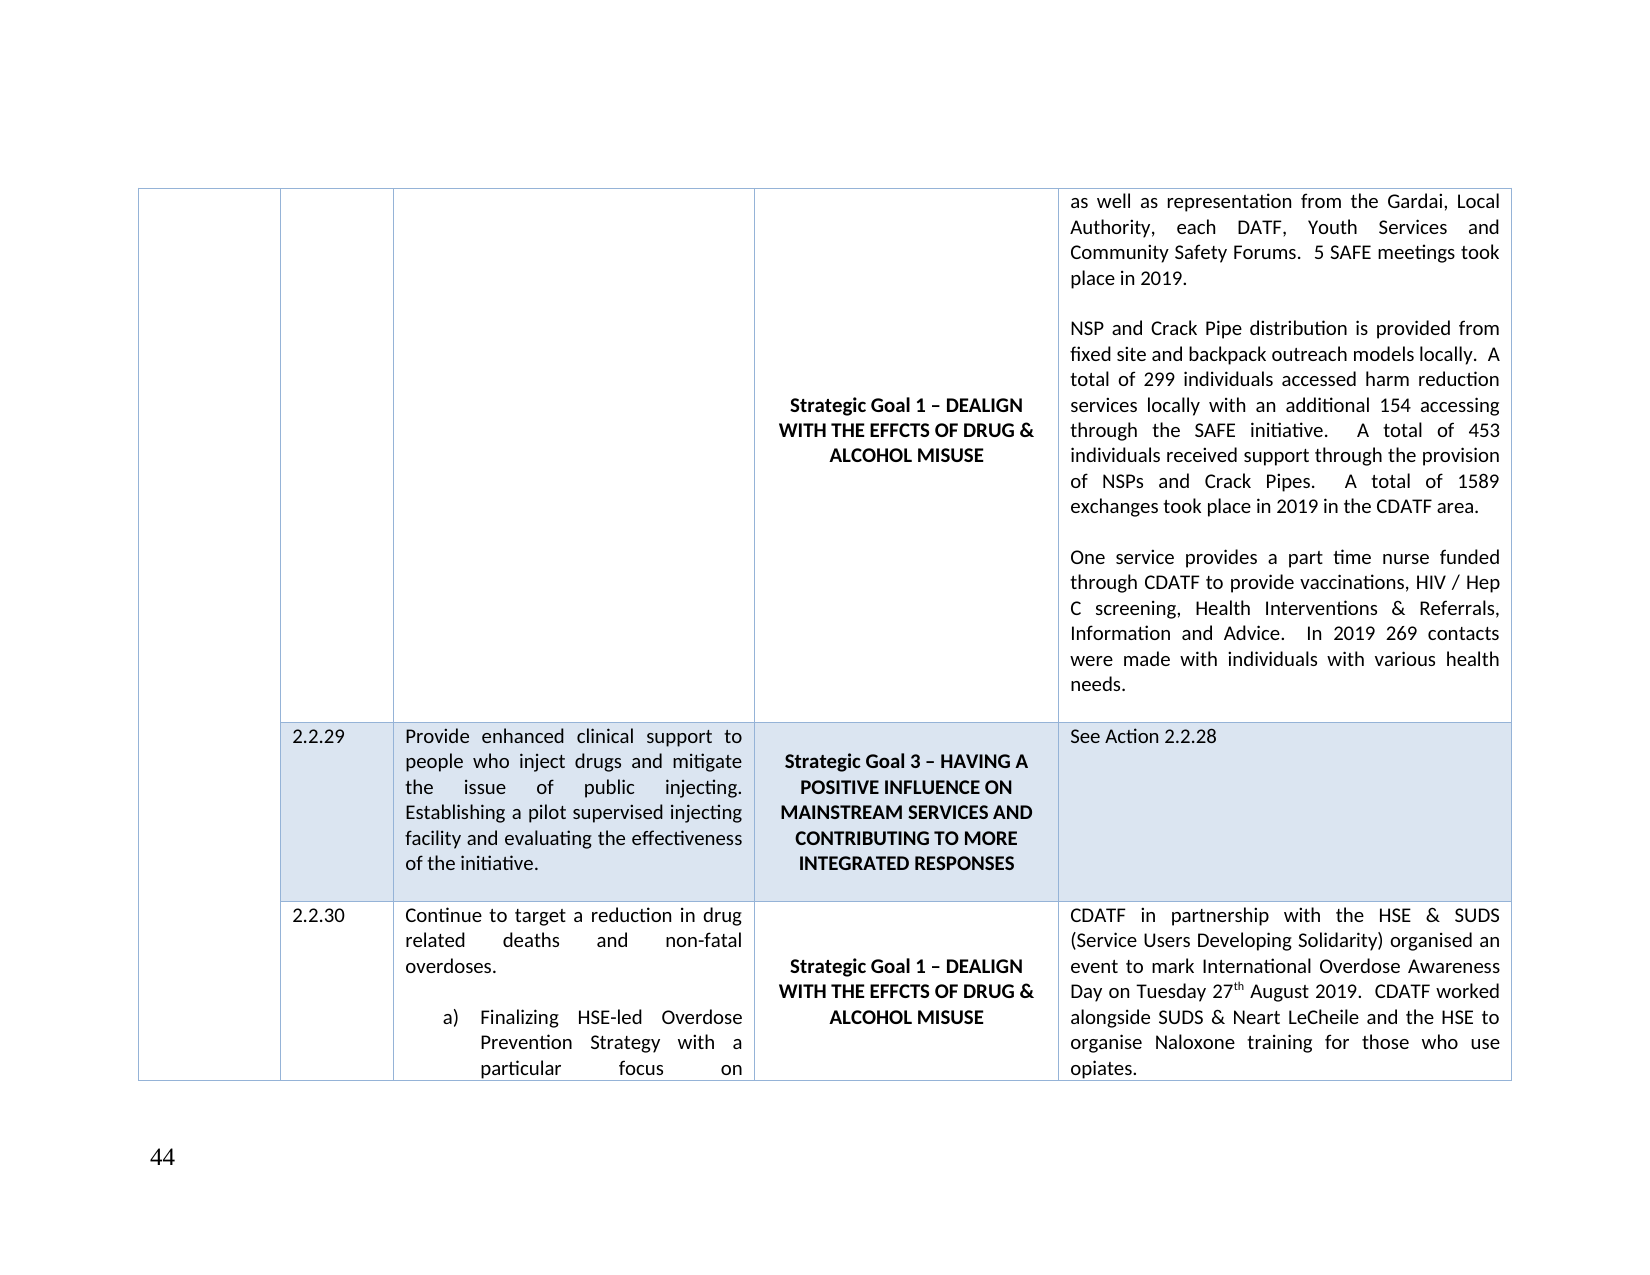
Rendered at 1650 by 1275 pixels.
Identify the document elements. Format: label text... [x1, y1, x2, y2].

table_cell Continue to target a reduction in drug related deaths and non-fatal overdoses. Finalizing HSE-led Overdose Prevention Strategy with a particular focus on [394, 902, 754, 1080]
table_cell 2.2.30 [281, 902, 393, 1080]
table_cell [139, 189, 280, 1080]
table_cell 2.2.29 [281, 723, 393, 901]
table_cell Strategic Goal 1 – DEALIGN WITH THE EFFCTS OF DRUG & ALCOHOL MISUSE [755, 189, 1058, 722]
table_cell See Action 2.2.28 [1059, 723, 1511, 901]
table_cell Strategic Goal 3 – HAVING A POSITIVE INFLUENCE ON MAINSTREAM SERVICES AND CONTRIBUTING TO MORE INTEGRATED RESPONSES [755, 723, 1058, 901]
table_cell Strategic Goal 1 – DEALIGN WITH THE EFFCTS OF DRUG & ALCOHOL MISUSE [755, 902, 1058, 1080]
table_cell [281, 189, 393, 722]
table_cell Provide enhanced clinical support to people who inject drugs and mitigate the issue of public injecting. Establishing a pilot supervised injecting facility and evaluating the effectiveness of the initiative. [394, 723, 754, 901]
table_cell [394, 189, 754, 722]
table_cell CDATF in partnership with the HSE & SUDS (Service Users Developing Solidarity) organised an event to mark International Overdose Awareness Day on Tuesday 27th August 2019. CDATF worked alongside SUDS & Neart LeCheile and the HSE to organise Naloxone training for those who use opiates. [1059, 902, 1511, 1080]
table_cell as well as representation from the Gardai, Local Authority, each DATF, Youth Services and Community Safety Forums. 5 SAFE meetings took place in 2019. NSP and Crack Pipe distribution is provided from fixed site and backpack outreach models locally. A total of 299 individuals accessed harm reduction services locally with an additional 154 accessing through the SAFE initiative. A total of 453 individuals received support through the provision of NSPs and Crack Pipes. A total of 1589 exchanges took place in 2019 in the CDATF area. One service provides a part time nurse funded through CDATF to provide vaccinations, HIV / Hep C screening, Health Interventions & Referrals, Information and Advice. In 2019 269 contacts were made with individuals with various health needs. [1059, 189, 1511, 722]
